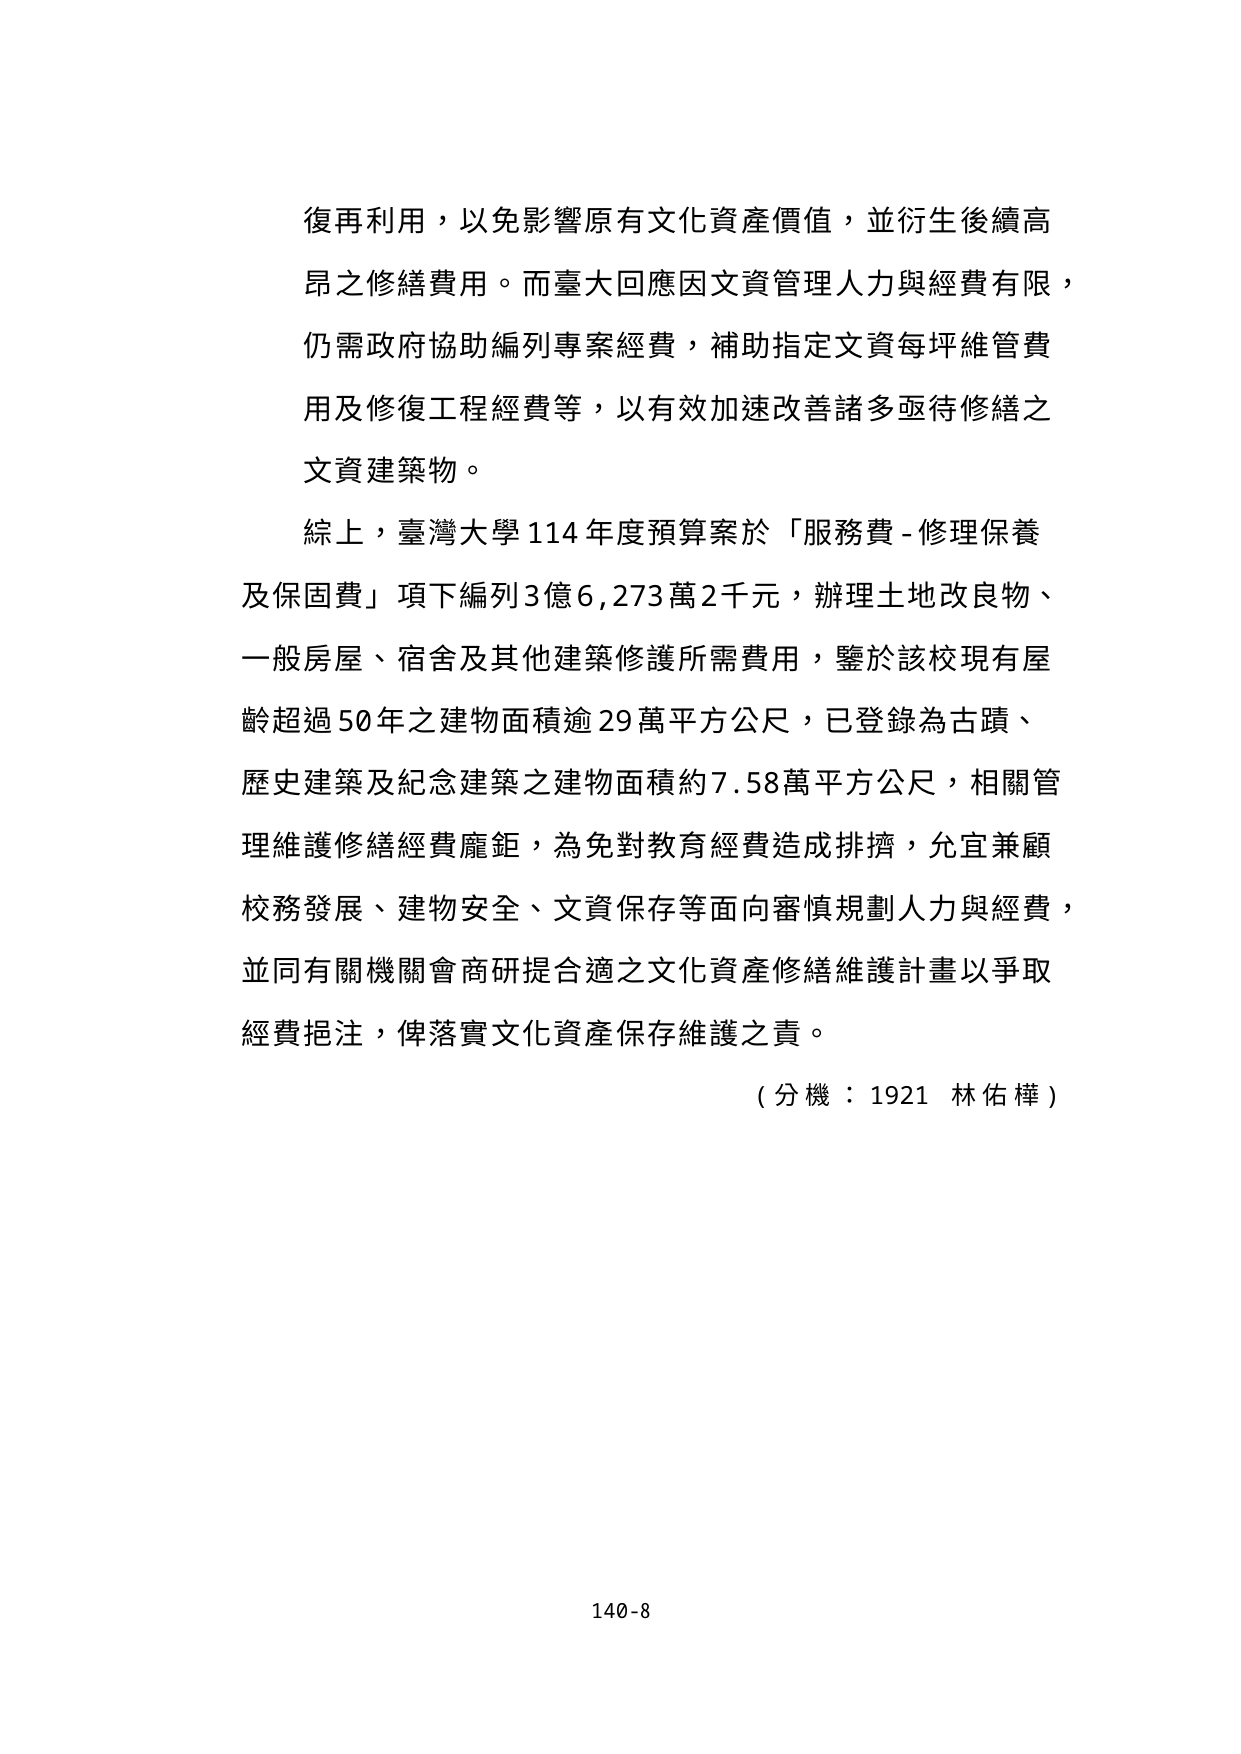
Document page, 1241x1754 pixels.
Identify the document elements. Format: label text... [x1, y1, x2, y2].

text (分機：1921 林佑樺) [177, 1052, 1063, 1115]
text 5.據監察院113年6月調查報告(113教調22)，臺灣大學文化資產保存數量日增，保存責任日重，校方宜正視文化資產保存之重要性，結合校園規劃與專業系所，儘早盤點並主動提報具文資潛力之館舍及修復再利用計畫，擬定專案計畫多方籌措文資修復經費，分期分區執行修復再利用，以免影響原有文化資產價值，並衍生後續高昂之修繕費用。而臺大回應因文資管理人力與經費有限，仍需政府協助編列專案經費，補助指定文資每坪維管費用及修復工程經費等，以有效加速改善諸多亟待修繕之文資建築物。 [266, 177, 1063, 490]
text 綜上，臺灣大學114年度預算案於「服務費-修理保養及保固費」項下編列3億6,273萬2千元，辦理土地改良物、一般房屋、宿舍及其他建築修護所需費用，鑒於該校現有屋齡超過50年之建物面積逾29萬平方公尺，已登錄為古蹟、歷史建築及紀念建築之建物面積約7.58萬平方公尺，相關管理維護修繕經費龐鉅，為免對教育經費造成排擠，允宜兼顧校務發展、建物安全、文資保存等面向審慎規劃人力與經費，並同有關機關會商研提合適之文化資產修繕維護計畫以爭取經費挹注，俾落實文化資產保存維護之責。 [236, 490, 1063, 1052]
